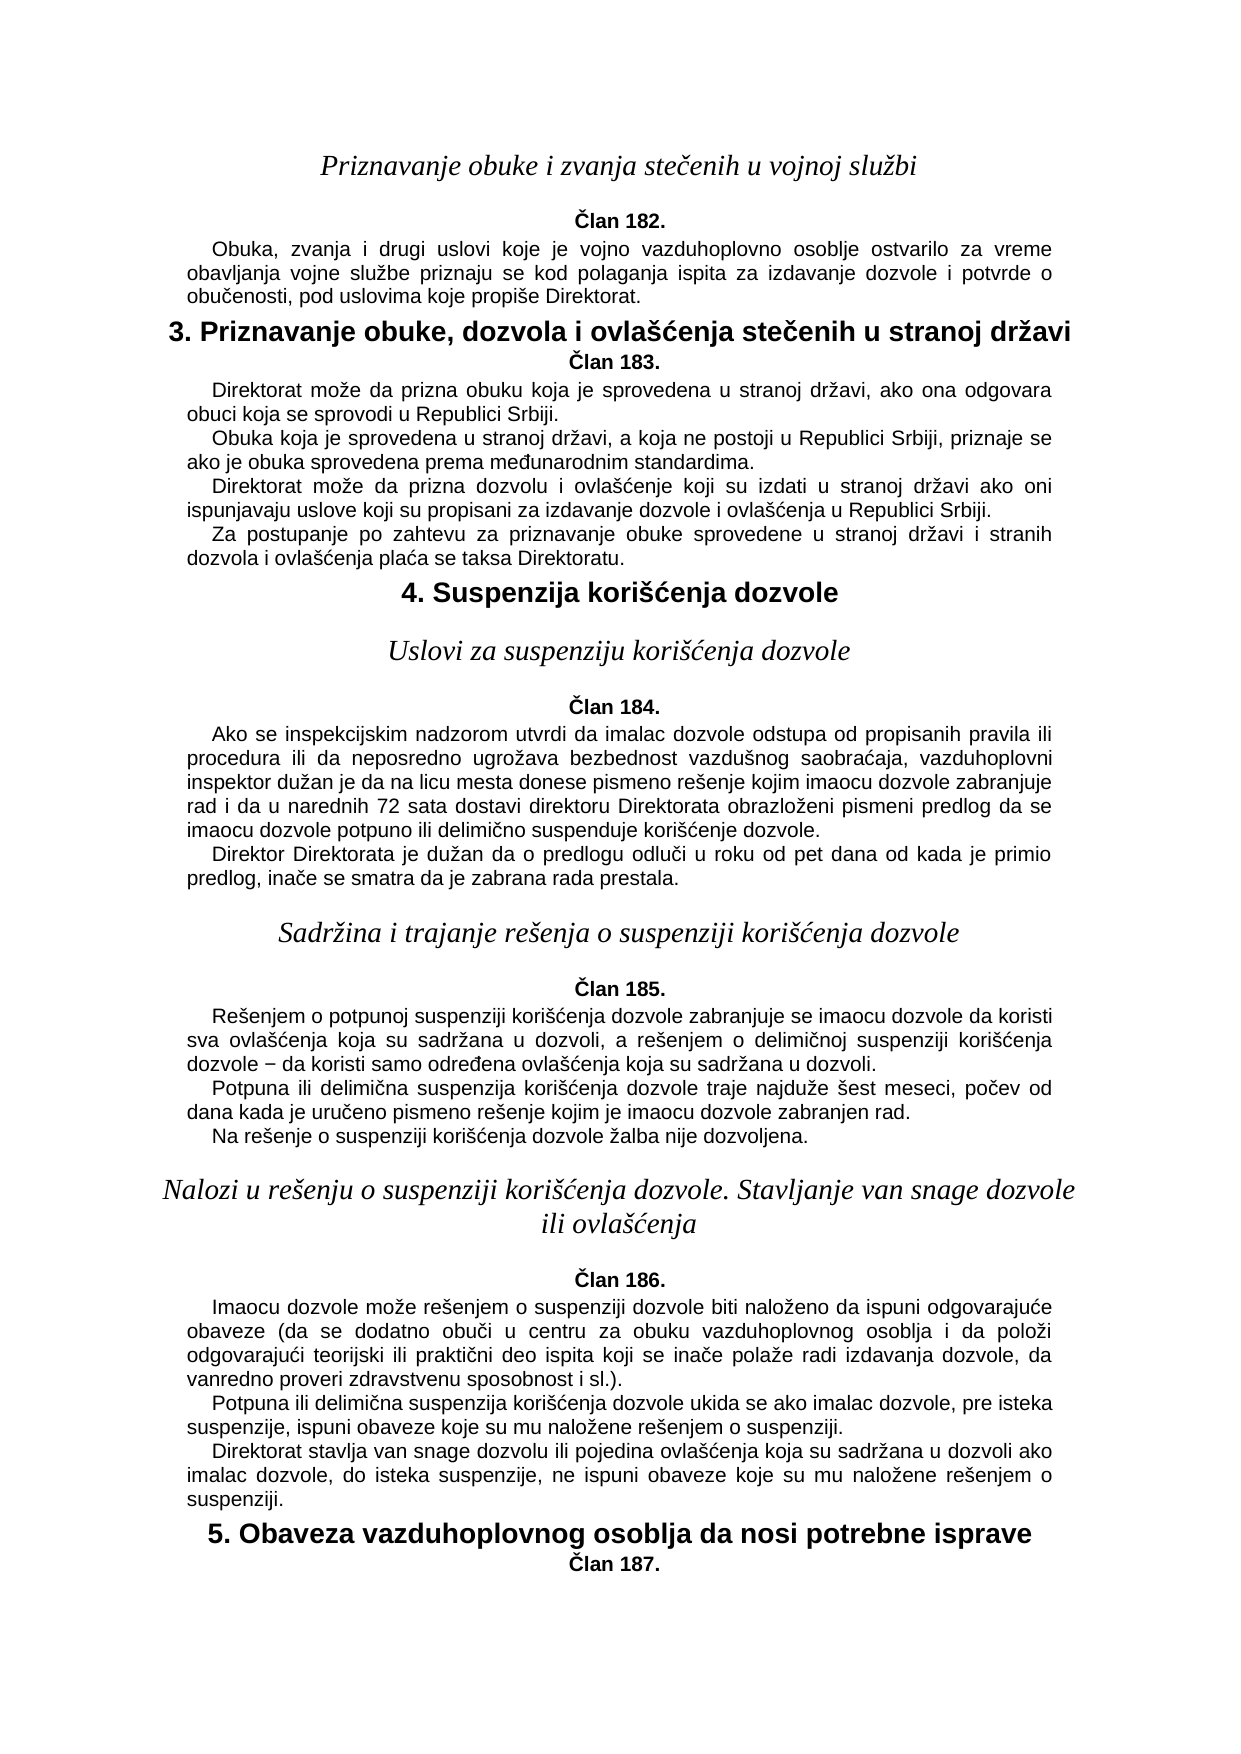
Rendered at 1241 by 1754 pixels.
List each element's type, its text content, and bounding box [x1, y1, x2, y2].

text Direktor Direktorata je dužan da o predlogu odluči u roku od pet dana od kada je primio predlog, inače se smatra da je zabrana rada prestala. [187, 842, 1053, 890]
text Nalozi u rešenju o suspenziji korišćenja dozvole. Stavljanje van snage dozvole ili ovlašćenja [148, 1172, 1093, 1239]
text Obuka koja je sprovedena u stranoj državi, a koja ne postoji u Republici Srbiji, priznaje se ako je obuka sprovedena prema međunarodnim standardima. [187, 426, 1053, 473]
text 4. Suspenzija korišćenja dozvole [148, 576, 1093, 608]
text Priznavanje obuke i zvanja stečenih u vojnoj službi [148, 148, 1093, 181]
text Ako se inspekcijskim nadzorom utvrdi da imalac dozvole odstupa od propisanih pravila ili procedura ili da neposredno ugrožava bezbednost vazdušnog saobraćaja, vazduhoplovni inspektor dužan je da na licu mesta donese pismeno rešenje kojim imaocu dozvole zabranjuje rad i da u narednih 72 sata dostavi direktoru Direktorata obrazloženi pismeni predlog da se imaocu dozvole potpuno ili delimično suspenduje korišćenje dozvole. [187, 722, 1053, 842]
text Član 182. [148, 209, 1093, 233]
text 5. Obaveza vazduhoplovnog osoblja da nosi potrebne isprave [148, 1517, 1093, 1549]
text Član 184. ﻿ [148, 694, 1093, 719]
text Direktorat stavlja van snage dozvolu ili pojedina ovlašćenja koja su sadržana u dozvoli ako imalac dozvole, do isteka suspenzije, ne ispuni obaveze koje su mu naložene rešenjem o suspenziji. [187, 1438, 1053, 1510]
text Na rešenje o suspenziji korišćenja dozvole žalba nije dozvoljena. [187, 1123, 1053, 1147]
text Potpuna ili delimična suspenzija korišćenja dozvole traje najduže šest meseci, počev od dana kada je uručeno pismeno rešenje kojim je imaocu dozvole zabranjen rad. [187, 1076, 1053, 1123]
text Za postupanje po zahtevu za priznavanje obuke sprovedene u stranoj državi i stranih dozvola i ovlašćenja plaća se taksa Direktoratu. [187, 521, 1053, 569]
text Direktorat može da prizna obuku koja je sprovedena u stranoj državi, ako ona odgovara obuci koja se sprovodi u Republici Srbiji. [187, 378, 1053, 426]
text 3. Priznavanje obuke, dozvola i ovlašćenja stečenih u stranoj državi [148, 314, 1093, 347]
text Član 183. ﻿ [148, 350, 1093, 374]
text Član 185. [148, 977, 1093, 1001]
text Uslovi za suspenziju korišćenja dozvole [148, 633, 1093, 666]
text Član 186. [148, 1268, 1093, 1292]
text Potpuna ili delimična suspenzija korišćenja dozvole ukida se ako imalac dozvole, pre isteka suspenzije, ispuni obaveze koje su mu naložene rešenjem o suspenziji. [187, 1391, 1053, 1438]
text Direktorat može da prizna dozvolu i ovlašćenje koji su izdati u stranoj državi ako oni ispunjavaju uslove koji su propisani za izdavanje dozvole i ovlašćenja u Republici Srbiji. [187, 473, 1053, 521]
text Imaocu dozvole može rešenjem o suspenziji dozvole biti naloženo da ispuni odgovarajuće obaveze (da se dodatno obuči u centru za obuku vazduhoplovnog osoblja i da položi odgovarajući teorijski ili praktični deo ispita koji se inače polaže radi izdavanja dozvole, da vanredno proveri zdravstvenu sposobnost i sl.). [187, 1295, 1053, 1391]
text Obuka, zvanja i drugi uslovi koje je vojno vazduhoplovno osoblje ostvarilo za vreme obavljanja vojne službe priznaju se kod polaganja ispita za izdavanje dozvole i potvrde o obučenosti, pod uslovima koje propiše Direktorat. [187, 236, 1053, 308]
text Sadržina i trajanje rešenja o suspenziji korišćenja dozvole [148, 915, 1093, 948]
text Član 187. ﻿ [148, 1552, 1093, 1577]
text Rešenjem o potpunoj suspenziji korišćenja dozvole zabranjuje se imaocu dozvole da koristi sva ovlašćenja koja su sadržana u dozvoli, a rešenjem o delimičnoj suspenziji korišćenja dozvole − da koristi samo određena ovlašćenja koja su sadržana u dozvoli. [187, 1004, 1053, 1076]
